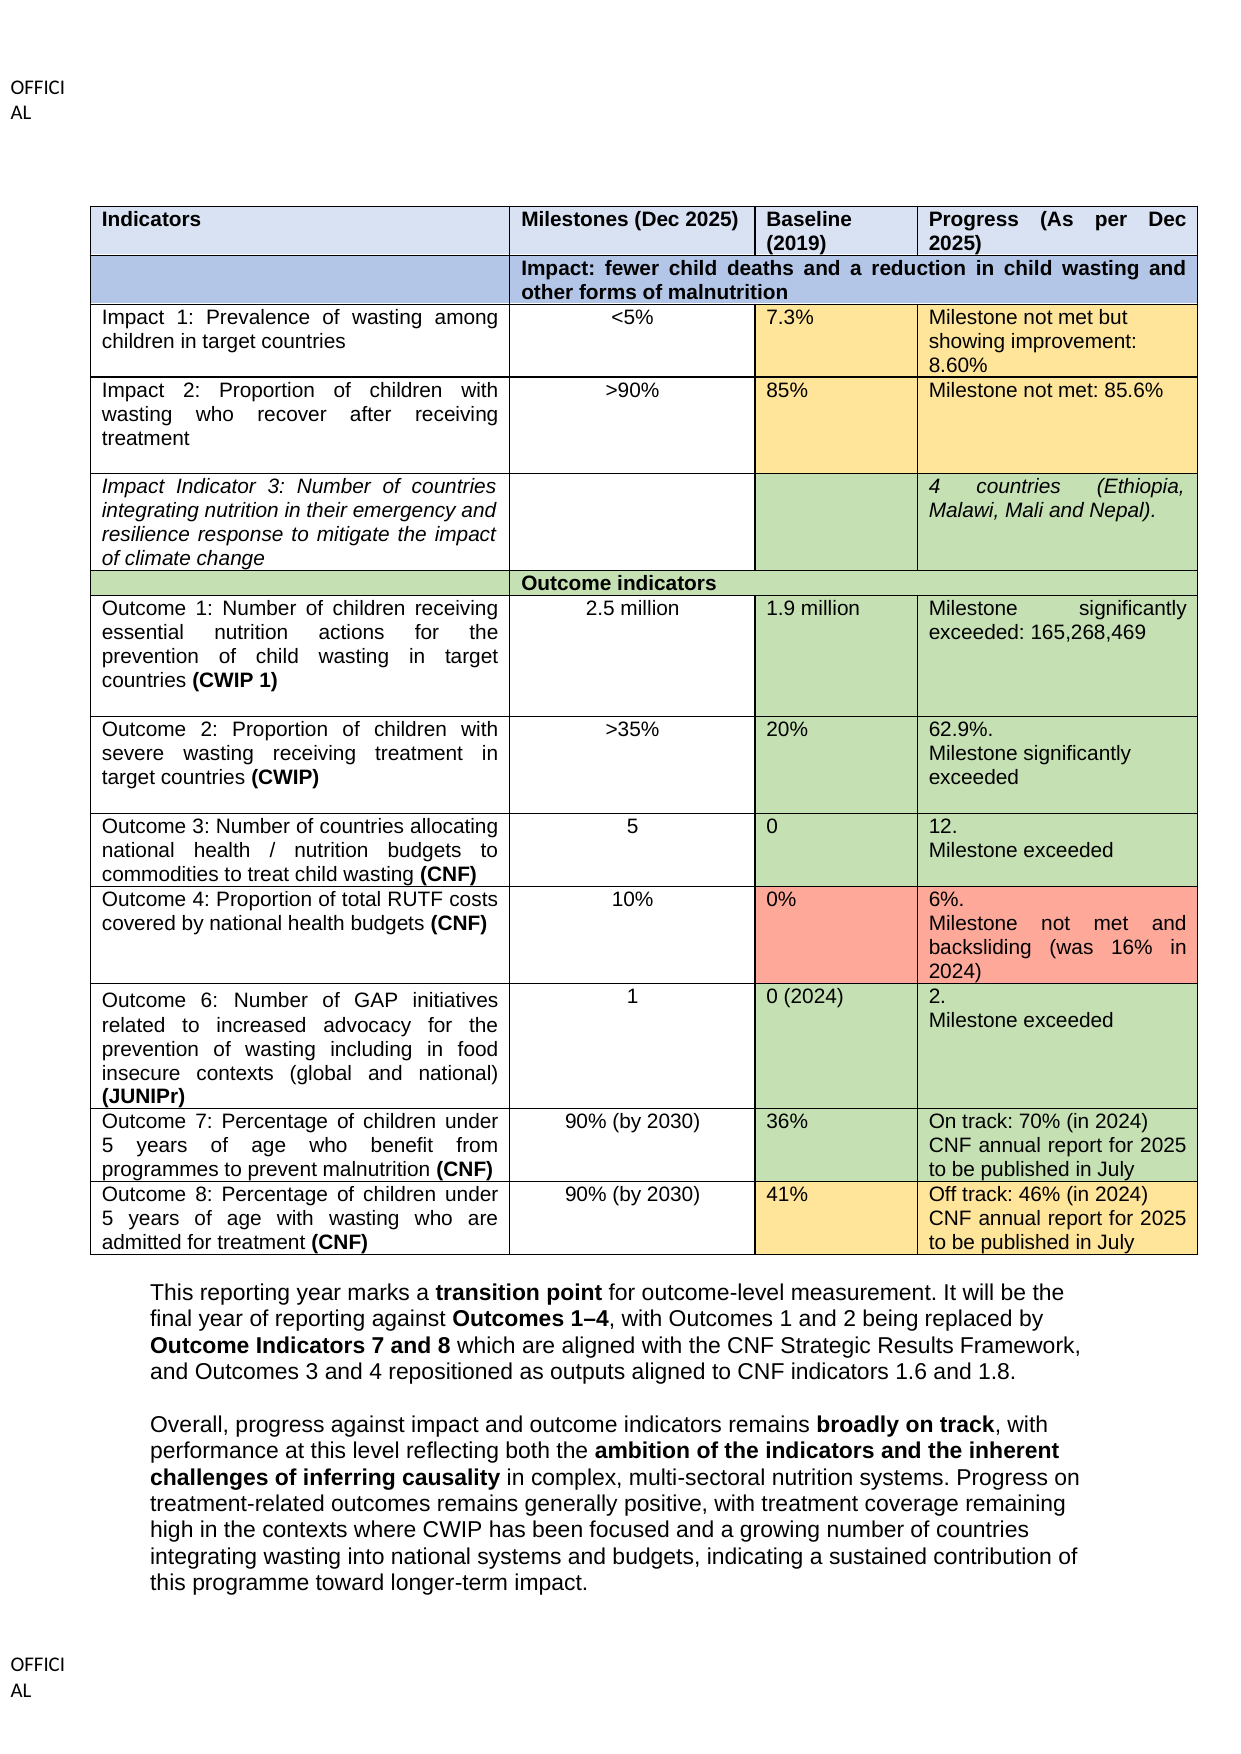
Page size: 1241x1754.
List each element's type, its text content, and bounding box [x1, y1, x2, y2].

table_cell 2.5 million [510, 596, 754, 716]
table_cell Milestone significantly exceeded: 165,268,469 [918, 596, 1197, 716]
table_cell 90% (by 2030) [510, 1182, 754, 1254]
table_cell Outcome indicators [510, 571, 1197, 595]
table_cell Impact: fewer child deaths and a reduction in child wasting and other forms of malnutrition [510, 256, 1197, 303]
table_cell Outcome 7: Percentage of children under 5 years of age who benefit from programmes to prevent malnutrition (CNF) [91, 1109, 509, 1181]
table_header Progress (As per Dec 2025) [918, 207, 1197, 254]
table_cell Outcome 8: Percentage of children under 5 years of age with wasting who are admitted for treatment (CNF) [91, 1182, 509, 1254]
table_cell Outcome 1: Number of children receiving essential nutrition actions for the prevention of child wasting in target countries (CWIP 1) [91, 596, 509, 716]
table_cell Impact Indicator 3: Number of countries integrating nutrition in their emergency and resilience response to mitigate the impact of climate change [91, 474, 509, 570]
table_header Indicators [91, 207, 509, 254]
table_cell >35% [510, 717, 754, 813]
table_cell Milestone not met: 85.6% [918, 378, 1197, 473]
table_cell Outcome 2: Proportion of children with severe wasting receiving treatment in target countries (CWIP) [91, 717, 509, 813]
table_cell [91, 256, 509, 303]
table_cell 36% [756, 1109, 917, 1181]
table_cell 41% [756, 1182, 917, 1254]
table_cell 20% [756, 717, 917, 813]
table_cell 1.9 million [756, 596, 917, 716]
table_header Baseline (2019) [756, 207, 917, 254]
table_cell 85% [756, 378, 917, 473]
table_cell >90% [510, 378, 754, 473]
table_cell 10% [510, 887, 754, 983]
table_cell 12. Milestone exceeded [918, 814, 1197, 886]
table_cell 0 (2024) [756, 984, 917, 1108]
table_cell 6%. Milestone not met and backsliding (was 16% in 2024) [918, 887, 1197, 983]
table_cell Milestone not met but showing improvement: 8.60% [918, 305, 1197, 376]
table_cell Outcome 6: Number of GAP initiatives related to increased advocacy for the prevention of wasting including in food insecure contexts (global and national) (JUNIPr) [91, 984, 509, 1108]
table_cell 1 [510, 984, 754, 1108]
table_cell 0 [756, 814, 917, 886]
text Overall, progress against impact and outcome indicators remains broadly on track, with performance at this level reflecting both the ambition of the indicators and the inherent challenges of inferring causality in complex, multi‑sectoral nutrition systems. Progress on treatment‑related outcomes remains generally positive, with treatment coverage remaining high in the contexts where CWIP has been focused and a growing number of countries integrating wasting into national systems and budgets, indicating a sustained contribution of this programme toward longer‑term impact. [150, 1411, 1090, 1595]
table_cell 7.3% [756, 305, 917, 376]
table_cell [91, 571, 509, 595]
table_header Milestones (Dec 2025) [510, 207, 754, 254]
table_cell 2. Milestone exceeded [918, 984, 1197, 1108]
table_cell Impact 1: Prevalence of wasting among children in target countries [91, 305, 509, 376]
table_cell 4 countries (Ethiopia, Malawi, Mali and Nepal). [918, 474, 1197, 570]
table_cell [510, 474, 754, 570]
table_cell <5% [510, 305, 754, 376]
text This reporting year marks a transition point for outcome‑level measurement. It will be the final year of reporting against Outcomes 1–4, with Outcomes 1 and 2 being replaced by Outcome Indicators 7 and 8 which are aligned with the CNF Strategic Results Framework, and Outcomes 3 and 4 repositioned as outputs aligned to CNF indicators 1.6 and 1.8. [150, 1279, 1090, 1384]
table_cell Outcome 3: Number of countries allocating national health / nutrition budgets to commodities to treat child wasting (CNF) [91, 814, 509, 886]
table_cell 5 [510, 814, 754, 886]
table_cell Off track: 46% (in 2024) CNF annual report for 2025 to be published in July [918, 1182, 1197, 1254]
table_cell [756, 474, 917, 570]
table_cell Outcome 4: Proportion of total RUTF costs covered by national health budgets (CNF) [91, 887, 509, 983]
table_cell Impact 2: Proportion of children with wasting who recover after receiving treatment [91, 378, 509, 473]
table_cell On track: 70% (in 2024) CNF annual report for 2025 to be published in July [918, 1109, 1197, 1181]
table_cell 62.9%. Milestone significantly exceeded [918, 717, 1197, 813]
table_cell 0% [756, 887, 917, 983]
table_cell 90% (by 2030) [510, 1109, 754, 1181]
